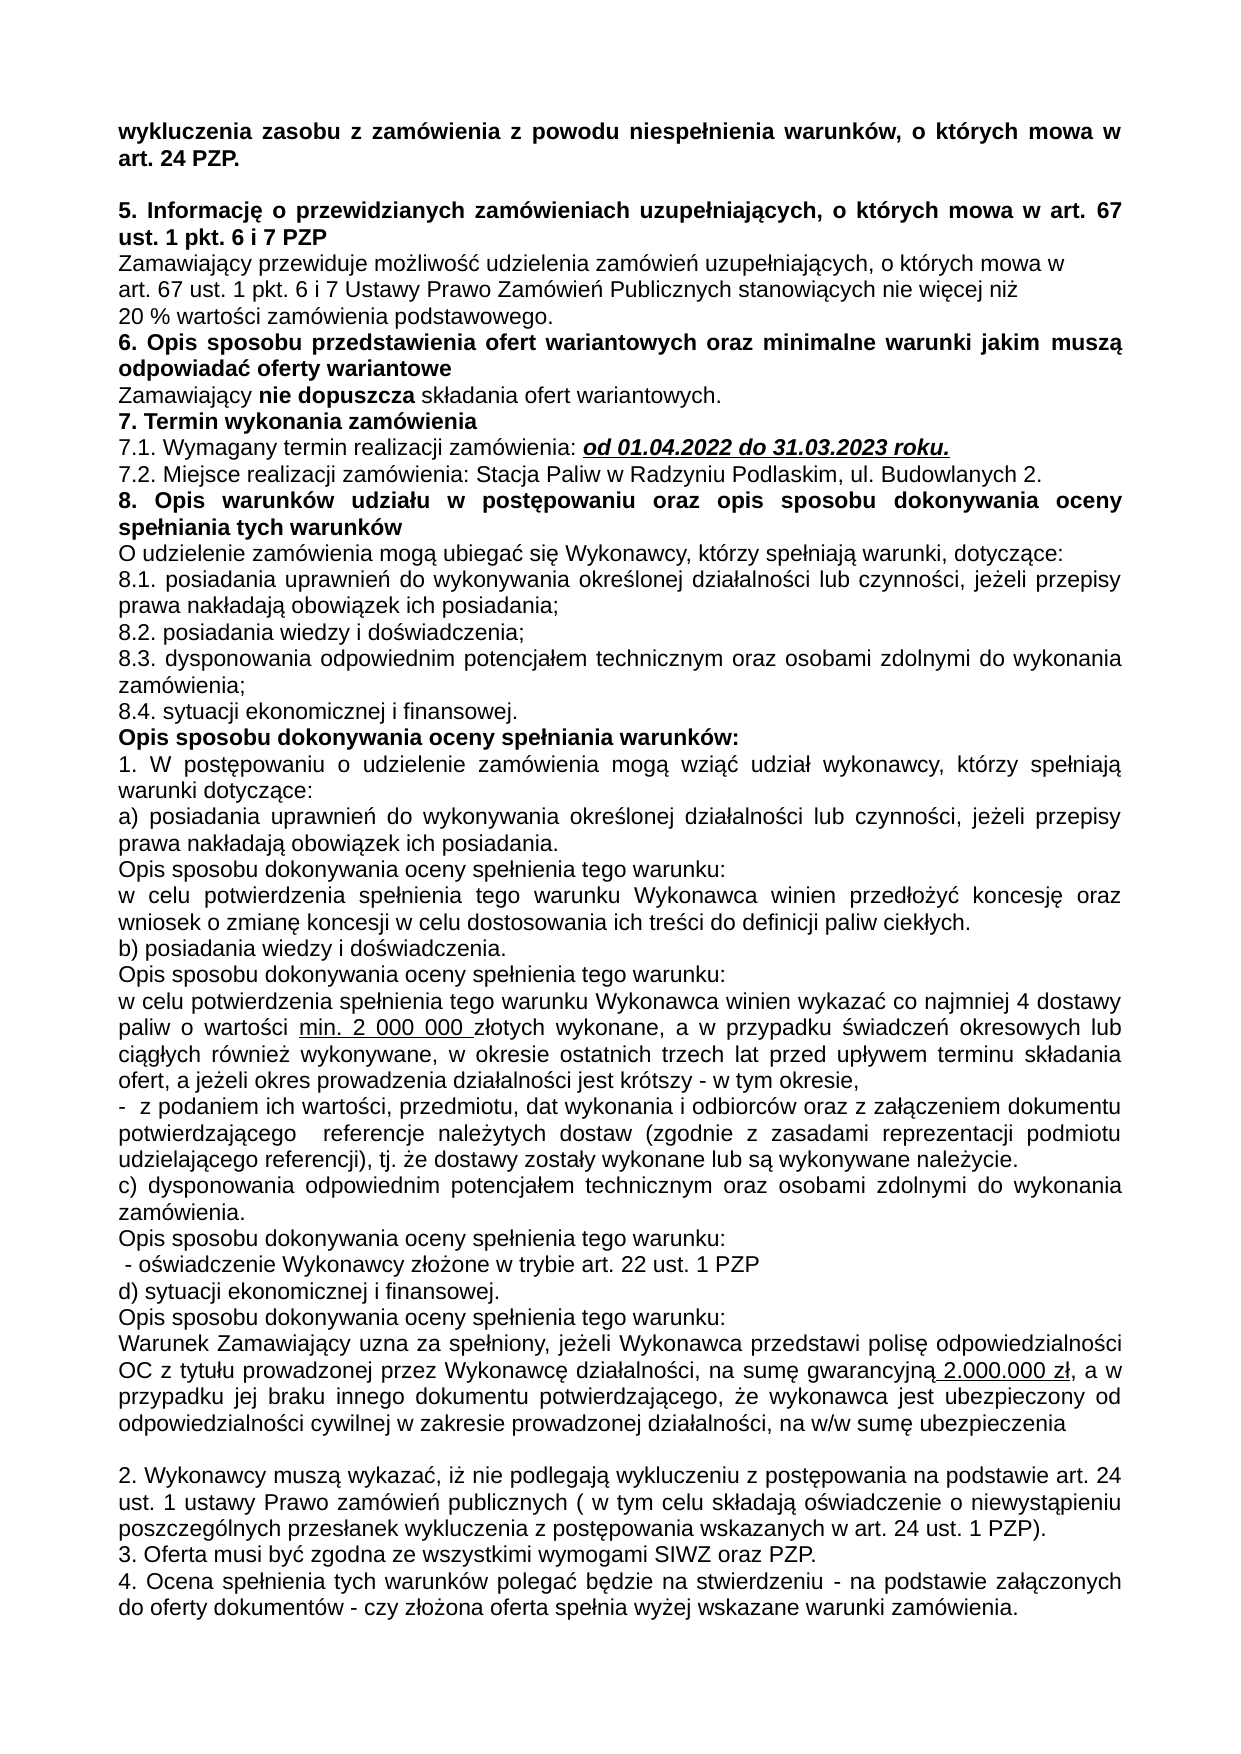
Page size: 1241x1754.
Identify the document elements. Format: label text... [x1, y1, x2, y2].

text Opis sposobu dokonywania oceny spełnienia tego warunku: [118, 961, 1122, 988]
text Opis sposobu dokonywania oceny spełnienia tego warunku: [118, 1225, 1122, 1251]
text 4. Ocena spełnienia tych warunków polegać będzie na stwierdzeniu - na podstawie załączonych do oferty dokumentów - czy złożona oferta spełnia wyżej wskazane warunki zamówienia. [118, 1568, 1122, 1620]
text 8.3. dysponowania odpowiednim potencjałem technicznym oraz osobami zdolnymi do wykonania zamówienia; [118, 645, 1122, 698]
text 3. Oferta musi być zgodna ze wszystkimi wymogami SIWZ oraz PZP. [118, 1541, 1122, 1568]
text wykluczenia zasobu z zamówienia z powodu niespełnienia warunków, o których mowa w art. 24 PZP. [118, 118, 1122, 171]
text - oświadczenie Wykonawcy złożone w trybie art. 22 ust. 1 PZP [118, 1251, 1122, 1278]
text Zamawiający przewiduje możliwość udzielenia zamówień uzupełniających, o których mowa w [118, 250, 1122, 276]
text 7.1. Wymagany termin realizacji zamówienia: od 01.04.2022 do 31.03.2023 roku. [118, 434, 1122, 461]
text 1. W postępowaniu o udzielenie zamówienia mogą wziąć udział wykonawcy, którzy spełniają warunki dotyczące: [118, 751, 1122, 803]
text 8.4. sytuacji ekonomicznej i finansowej. [118, 698, 1122, 724]
text art. 67 ust. 1 pkt. 6 i 7 Ustawy Prawo Zamówień Publicznych stanowiących nie więcej niż [118, 276, 1122, 303]
text 2. Wykonawcy muszą wykazać, iż nie podlegają wykluczeniu z postępowania na podstawie art. 24 ust. 1 ustawy Prawo zamówień publicznych ( w tym celu składają oświadczenie o niewystąpieniu poszczególnych przesłanek wykluczenia z postępowania wskazanych w art. 24 ust. 1 PZP). [118, 1462, 1122, 1541]
text a) posiadania uprawnień do wykonywania określonej działalności lub czynności, jeżeli przepisy prawa nakładają obowiązek ich posiadania. [118, 803, 1122, 856]
text 5. Informację o przewidzianych zamówieniach uzupełniających, o których mowa w art. 67 ust. 1 pkt. 6 i 7 PZP [118, 197, 1122, 250]
text 7. Termin wykonania zamówienia [118, 408, 1122, 434]
text Warunek Zamawiający uzna za spełniony, jeżeli Wykonawca przedstawi polisę odpowiedzialności OC z tytułu prowadzonej przez Wykonawcę działalności, na sumę gwarancyjną 2.000.000 zł, a w przypadku jej braku innego dokumentu potwierdzającego, że wykonawca jest ubezpieczony od odpowiedzialności cywilnej w zakresie prowadzonej działalności, na w/w sumę ubezpieczenia [118, 1330, 1122, 1436]
text c) dysponowania odpowiednim potencjałem technicznym oraz osobami zdolnymi do wykonania zamówienia. [118, 1172, 1122, 1225]
text 8. Opis warunków udziału w postępowaniu oraz opis sposobu dokonywania oceny spełniania tych warunków [118, 487, 1122, 540]
text Opis sposobu dokonywania oceny spełnienia tego warunku: [118, 1304, 1122, 1330]
text w celu potwierdzenia spełnienia tego warunku Wykonawca winien przedłożyć koncesję oraz wniosek o zmianę koncesji w celu dostosowania ich treści do definicji paliw ciekłych. [118, 882, 1122, 935]
text 6. Opis sposobu przedstawienia ofert wariantowych oraz minimalne warunki jakim muszą odpowiadać oferty wariantowe [118, 329, 1122, 382]
text d) sytuacji ekonomicznej i finansowej. [118, 1278, 1122, 1304]
text Opis sposobu dokonywania oceny spełnienia tego warunku: [118, 856, 1122, 882]
text b) posiadania wiedzy i doświadczenia. [118, 935, 1122, 961]
text Zamawiający nie dopuszcza składania ofert wariantowych. [118, 382, 1122, 408]
text - z podaniem ich wartości, przedmiotu, dat wykonania i odbiorców oraz z załączeniem dokumentu potwierdzającego referencje należytych dostaw (zgodnie z zasadami reprezentacji podmiotu udzielającego referencji), tj. że dostawy zostały wykonane lub są wykonywane należycie. [118, 1093, 1122, 1172]
text 8.1. posiadania uprawnień do wykonywania określonej działalności lub czynności, jeżeli przepisy prawa nakładają obowiązek ich posiadania; [118, 566, 1122, 619]
text 8.2. posiadania wiedzy i doświadczenia; [118, 619, 1122, 645]
text 20 % wartości zamówienia podstawowego. [118, 303, 1122, 329]
text w celu potwierdzenia spełnienia tego warunku Wykonawca winien wykazać co najmniej 4 dostawy paliw o wartości min. 2 000 000 złotych wykonane, a w przypadku świadczeń okresowych lub ciągłych również wykonywane, w okresie ostatnich trzech lat przed upływem terminu składania ofert, a jeżeli okres prowadzenia działalności jest krótszy - w tym okresie, [118, 988, 1122, 1093]
text 7.2. Miejsce realizacji zamówienia: Stacja Paliw w Radzyniu Podlaskim, ul. Budowlanych 2. [118, 461, 1122, 487]
text Opis sposobu dokonywania oceny spełniania warunków: [118, 724, 1122, 751]
text O udzielenie zamówienia mogą ubiegać się Wykonawcy, którzy spełniają warunki, dotyczące: [118, 540, 1122, 566]
